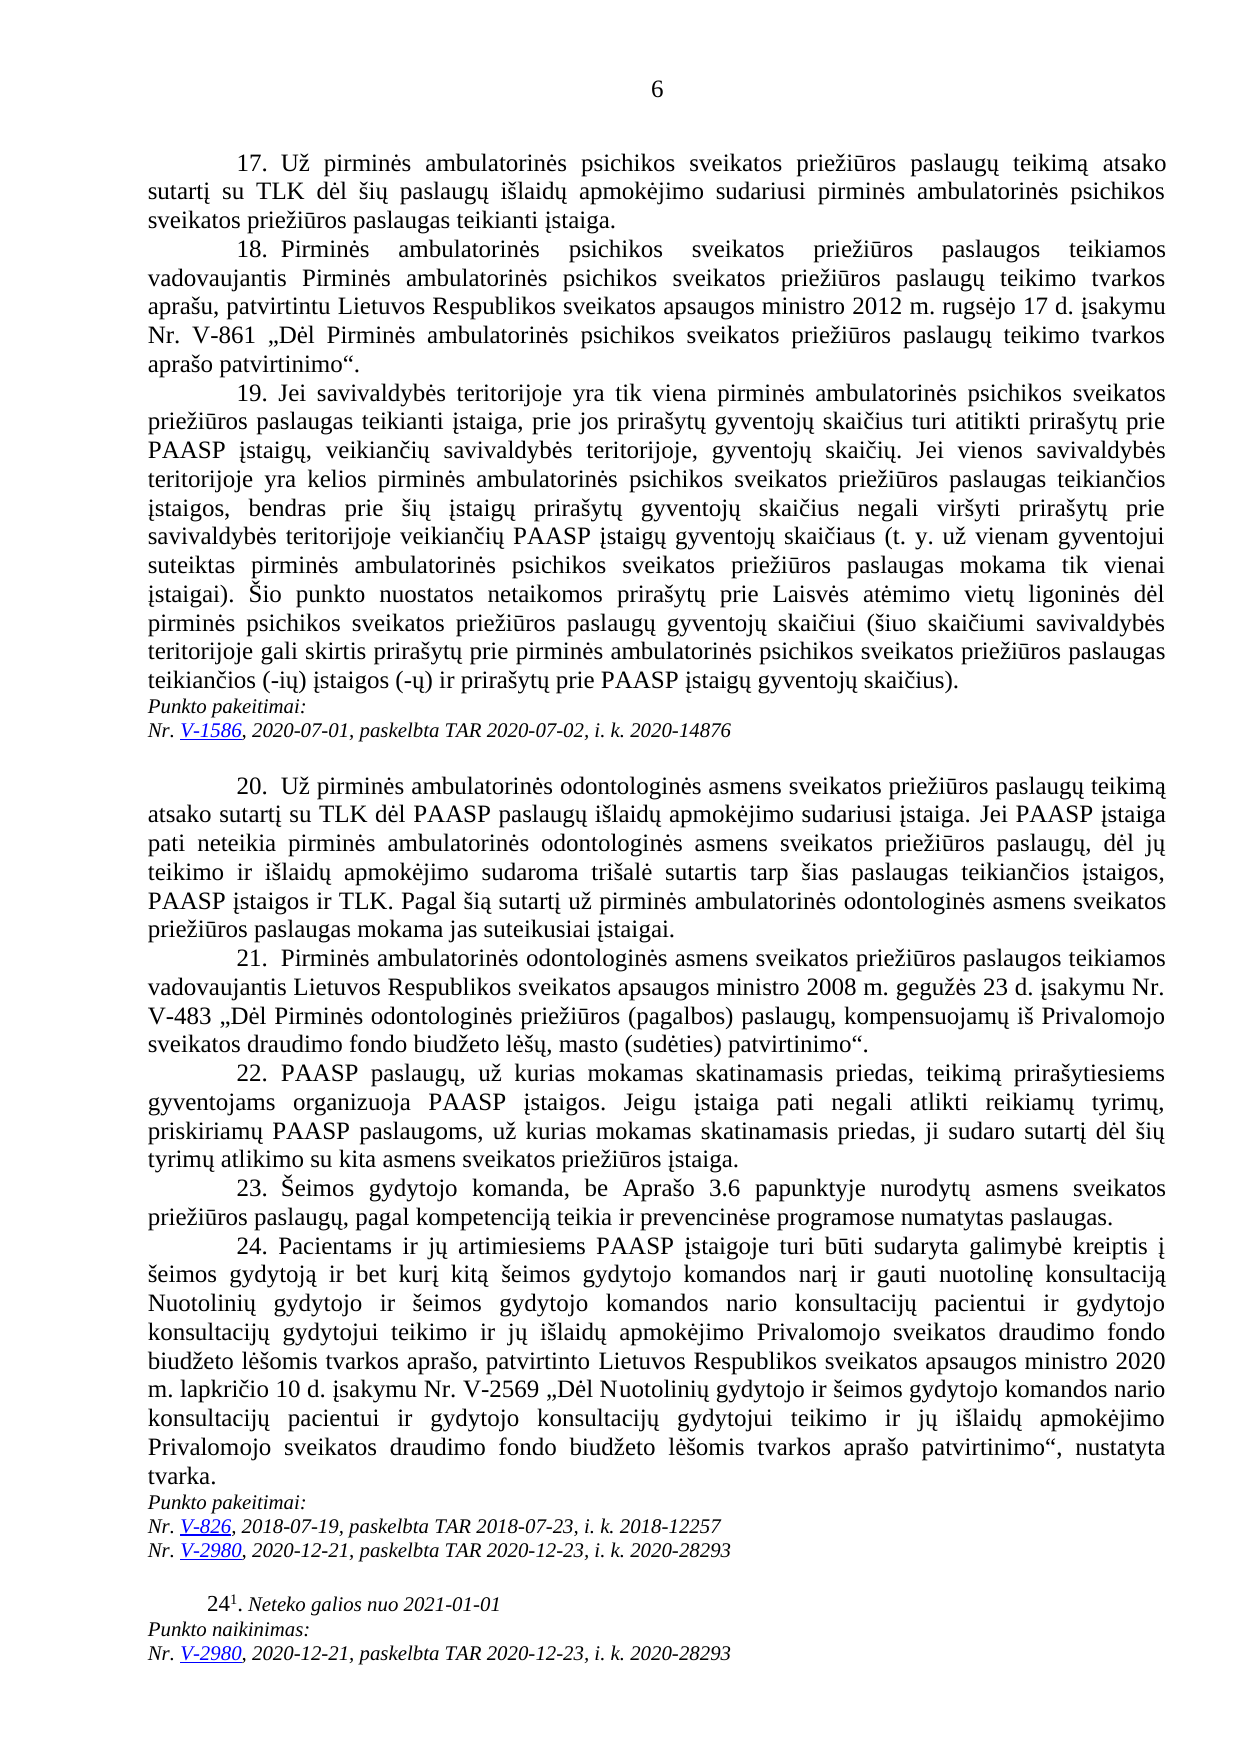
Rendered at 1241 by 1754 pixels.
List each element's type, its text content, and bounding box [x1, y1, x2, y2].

text 17. Už pirminės ambulatorinės psichikos sveikatos priežiūros paslaugų teikimą atsako sutartį su TLK dėl šių paslaugų išlaidų apmokėjimo sudariusi pirminės ambulatorinės psichikos sveikatos priežiūros paslaugas teikianti įstaiga. [148, 148, 1166, 234]
text 20. Už pirminės ambulatorinės odontologinės asmens sveikatos priežiūros paslaugų teikimą atsako sutartį su TLK dėl PAASP paslaugų išlaidų apmokėjimo sudariusi įstaiga. Jei PAASP įstaiga pati neteikia pirminės ambulatorinės odontologinės asmens sveikatos priežiūros paslaugų, dėl jų teikimo ir išlaidų apmokėjimo sudaroma trišalė sutartis tarp šias paslaugas teikiančios įstaigos, PAASP įstaigos ir TLK. Pagal šią sutartį už pirminės ambulatorinės odontologinės asmens sveikatos priežiūros paslaugas mokama jas suteikusiai įstaigai. [148, 771, 1166, 943]
text 21. Pirminės ambulatorinės odontologinės asmens sveikatos priežiūros paslaugos teikiamos vadovaujantis Lietuvos Respublikos sveikatos apsaugos ministro 2008 m. gegužės 23 d. įsakymu Nr. V-483 „Dėl Pirminės odontologinės priežiūros (pagalbos) paslaugų, kompensuojamų iš Privalomojo sveikatos draudimo fondo biudžeto lėšų, masto (sudėties) patvirtinimo“. [148, 943, 1166, 1058]
text Punkto pakeitimai: [148, 694, 1166, 718]
text 24. Pacientams ir jų artimiesiems PAASP įstaigoje turi būti sudaryta galimybė kreiptis į šeimos gydytoją ir bet kurį kitą šeimos gydytojo komandos narį ir gauti nuotolinę konsultaciją Nuotolinių gydytojo ir šeimos gydytojo komandos nario konsultacijų pacientui ir gydytojo konsultacijų gydytojui teikimo ir jų išlaidų apmokėjimo Privalomojo sveikatos draudimo fondo biudžeto lėšomis tvarkos aprašo, patvirtinto Lietuvos Respublikos sveikatos apsaugos ministro 2020 m. lapkričio 10 d. įsakymu Nr. V-2569 „Dėl Nuotolinių gydytojo ir šeimos gydytojo komandos nario konsultacijų pacientui ir gydytojo konsultacijų gydytojui teikimo ir jų išlaidų apmokėjimo Privalomojo sveikatos draudimo fondo biudžeto lėšomis tvarkos aprašo patvirtinimo“, nustatyta tvarka. [148, 1231, 1166, 1489]
text Nr. V-2980, 2020-12-21, paskelbta TAR 2020-12-23, i. k. 2020-28293 [148, 1641, 1166, 1665]
text 19. Jei savivaldybės teritorijoje yra tik viena pirminės ambulatorinės psichikos sveikatos priežiūros paslaugas teikianti įstaiga, prie jos prirašytų gyventojų skaičius turi atitikti prirašytų prie PAASP įstaigų, veikiančių savivaldybės teritorijoje, gyventojų skaičių. Jei vienos savivaldybės teritorijoje yra kelios pirminės ambulatorinės psichikos sveikatos priežiūros paslaugas teikiančios įstaigos, bendras prie šių įstaigų prirašytų gyventojų skaičius negali viršyti prirašytų prie savivaldybės teritorijoje veikiančių PAASP įstaigų gyventojų skaičiaus (t. y. už vienam gyventojui suteiktas pirminės ambulatorinės psichikos sveikatos priežiūros paslaugas mokama tik vienai įstaigai). Šio punkto nuostatos netaikomos prirašytų prie Laisvės atėmimo vietų ligoninės dėl pirminės psichikos sveikatos priežiūros paslaugų gyventojų skaičiui (šiuo skaičiumi savivaldybės teritorijoje gali skirtis prirašytų prie pirminės ambulatorinės psichikos sveikatos priežiūros paslaugas teikiančios (-ių) įstaigos (-ų) ir prirašytų prie PAASP įstaigų gyventojų skaičius). [148, 378, 1166, 694]
text Punkto pakeitimai: [148, 1489, 1166, 1514]
text Nr. V-2980, 2020-12-21, paskelbta TAR 2020-12-23, i. k. 2020-28293 [148, 1538, 1166, 1562]
text 22. PAASP paslaugų, už kurias mokamas skatinamasis priedas, teikimą prirašytiesiems gyventojams organizuoja PAASP įstaigos. Jeigu įstaiga pati negali atlikti reikiamų tyrimų, priskiriamų PAASP paslaugoms, už kurias mokamas skatinamasis priedas, ji sudaro sutartį dėl šių tyrimų atlikimo su kita asmens sveikatos priežiūros įstaiga. [148, 1058, 1166, 1173]
text Punkto naikinimas: [148, 1617, 1166, 1641]
text 23. Šeimos gydytojo komanda, be Aprašo 3.6 papunktyje nurodytų asmens sveikatos priežiūros paslaugų, pagal kompetenciją teikia ir prevencinėse programose numatytas paslaugas. [148, 1173, 1166, 1231]
text Nr. V-1586, 2020-07-01, paskelbta TAR 2020-07-02, i. k. 2020-14876 [148, 718, 1166, 742]
text 241. Neteko galios nuo 2021-01-01 [148, 1591, 1166, 1617]
text Nr. V-826, 2018-07-19, paskelbta TAR 2018-07-23, i. k. 2018-12257 [148, 1514, 1166, 1538]
text 18. Pirminės ambulatorinės psichikos sveikatos priežiūros paslaugos teikiamos vadovaujantis Pirminės ambulatorinės psichikos sveikatos priežiūros paslaugų teikimo tvarkos aprašu, patvirtintu Lietuvos Respublikos sveikatos apsaugos ministro 2012 m. rugsėjo 17 d. įsakymu Nr. V-861 „Dėl Pirminės ambulatorinės psichikos sveikatos priežiūros paslaugų teikimo tvarkos aprašo patvirtinimo“. [148, 234, 1166, 378]
